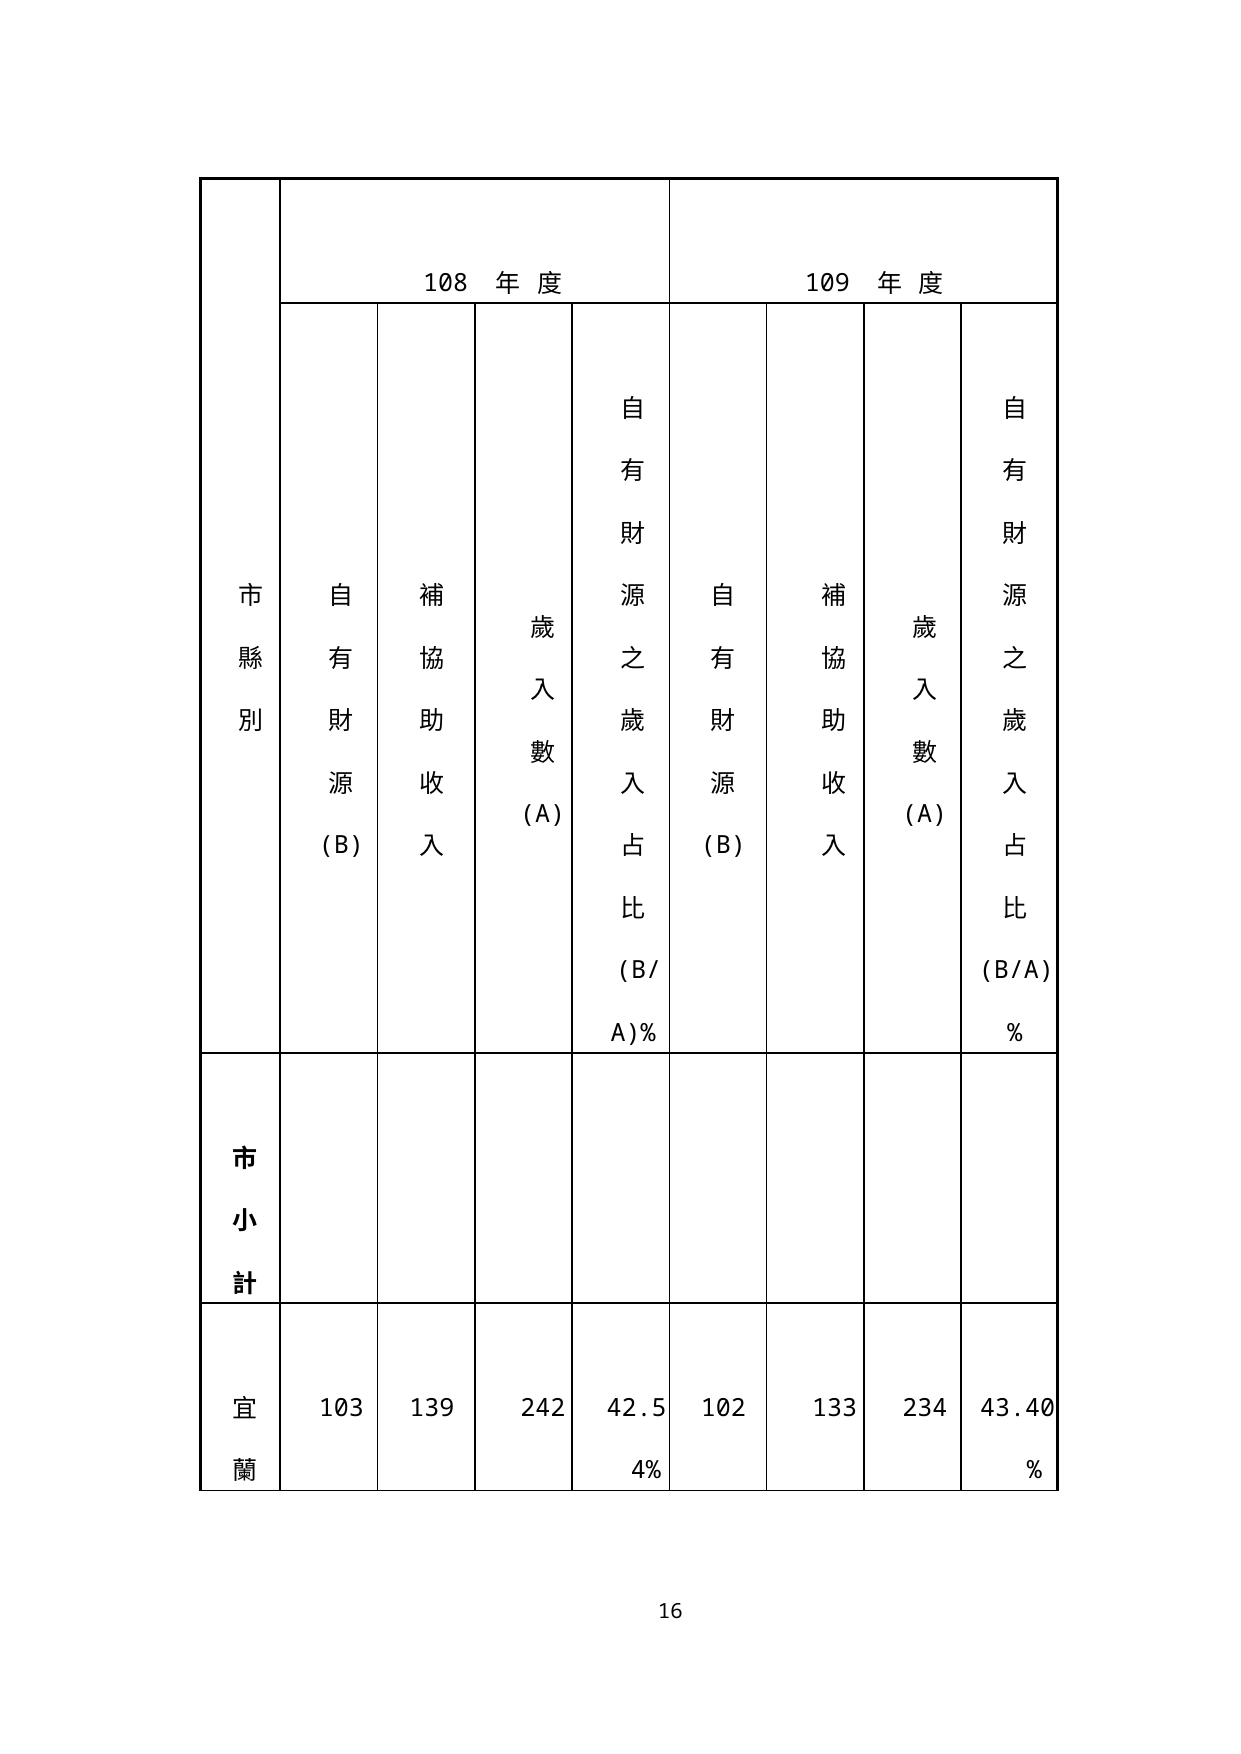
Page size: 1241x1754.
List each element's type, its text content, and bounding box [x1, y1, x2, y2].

table_cell 自有財源之歲入占比(B/A)% [573, 304, 669, 1052]
table_cell 歲入數(A) [476, 304, 571, 1052]
table_cell 102 [670, 1304, 766, 1490]
table_cell 43.40% [962, 1304, 1056, 1490]
table_cell 42.54% [573, 1304, 669, 1490]
table_header 108年度 [281, 180, 669, 302]
table_cell [962, 1054, 1056, 1302]
table_cell 自有財源(B) [670, 304, 766, 1052]
table_cell 133 [767, 1304, 863, 1490]
table_cell [670, 1054, 766, 1302]
table_cell 139 [378, 1304, 474, 1490]
table_cell 234 [865, 1304, 960, 1490]
table_cell 市 小計 [202, 1054, 279, 1302]
table_cell 補協助收入 [378, 304, 474, 1052]
table_header 109年度 [670, 180, 1056, 302]
table_cell [378, 1054, 474, 1302]
table_cell 歲入數(A) [865, 304, 960, 1052]
table_cell [767, 1054, 863, 1302]
table_cell [573, 1054, 669, 1302]
table_cell 自有財源(B) [281, 304, 377, 1052]
table_cell 242 [476, 1304, 571, 1490]
table_cell 補協助收入 [767, 304, 863, 1052]
table_cell [476, 1054, 571, 1302]
table_cell 宜蘭 [202, 1304, 279, 1490]
table_cell [281, 1054, 377, 1302]
table_header 市縣別 [202, 180, 279, 1052]
table_cell [865, 1054, 960, 1302]
table_cell 自有財源之歲入占比(B/A)% [962, 304, 1056, 1052]
table_cell 103 [281, 1304, 377, 1490]
